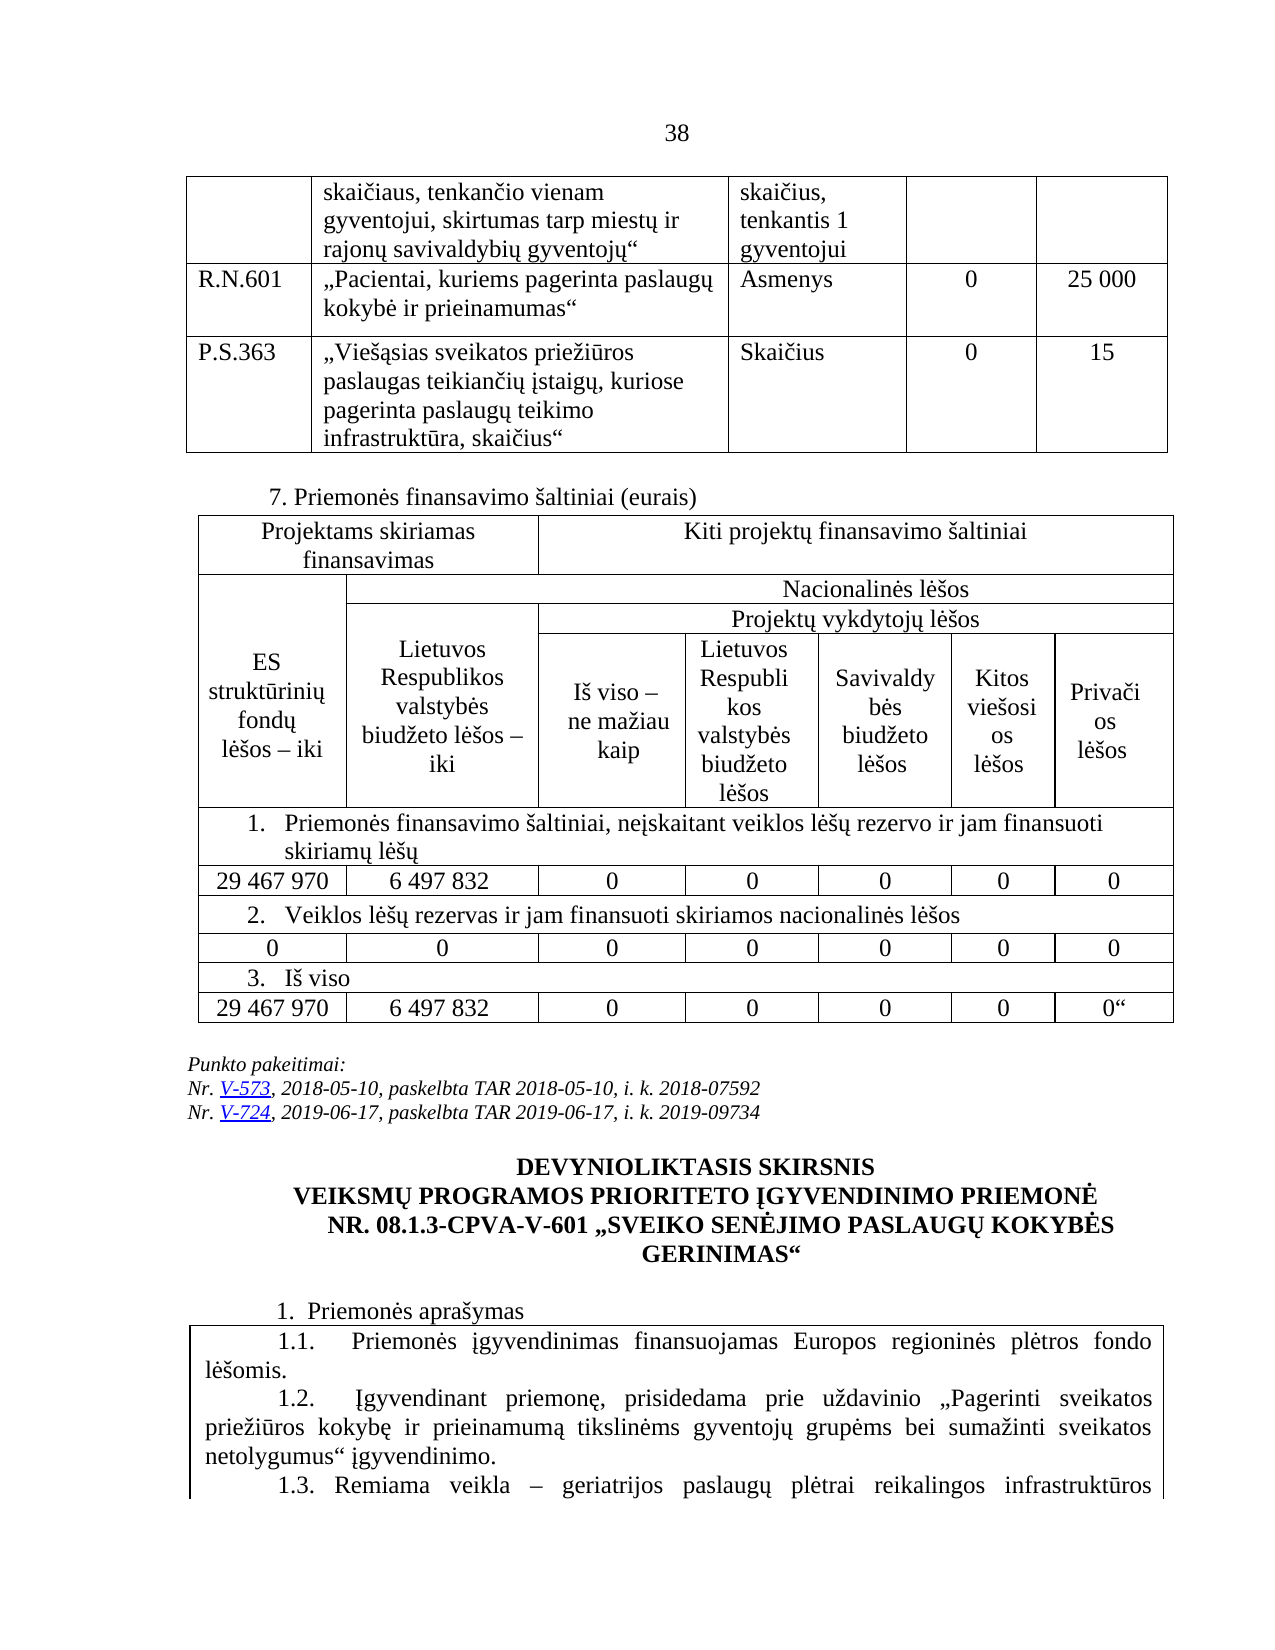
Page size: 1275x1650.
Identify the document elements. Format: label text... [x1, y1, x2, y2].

text 1. Priemonės aprašymas [187, 1296, 1167, 1325]
table_cell 15 [1037, 337, 1167, 452]
table_cell 0 [907, 337, 1036, 452]
table_cell Savivaldybės biudžeto lėšos [819, 634, 951, 807]
table_cell skaičius, tenkantis 1 gyventojui [729, 177, 906, 263]
table_cell 0 [686, 993, 818, 1022]
text NR. 08.1.3-CPVA-V-601 „SVEIKO SENĖJIMO PASLAUGŲ KOKYBĖS GERINIMAS“ [276, 1210, 1167, 1267]
table_cell 0 [1056, 934, 1173, 962]
table_cell 0“ [1056, 993, 1173, 1022]
table_cell 0 [907, 264, 1036, 336]
table_cell 0 [539, 934, 685, 962]
table_cell Asmenys [729, 264, 906, 336]
table_cell „Pacientai, kuriems pagerinta paslaugų kokybė ir prieinamumas“ [312, 264, 728, 336]
table_cell [1037, 177, 1167, 263]
table_header Kiti projektų finansavimo šaltiniai [539, 516, 1173, 573]
table_cell 0 [539, 866, 685, 895]
table_cell 0 [819, 866, 951, 895]
table_cell 3. Iš viso [199, 963, 1173, 992]
table_cell 2. Veiklos lėšų rezervas ir jam finansuoti skiriamos nacionalinės lėšos [199, 896, 1173, 932]
table_cell 6 497 832 [347, 866, 538, 895]
table_cell 0 [819, 934, 951, 962]
table_cell 0 [1056, 866, 1173, 895]
table_cell 0 [952, 993, 1054, 1022]
table_cell 0 [539, 993, 685, 1022]
table_header Projektams skiriamas finansavimas [199, 516, 538, 573]
table_cell Projektų vykdytojų lėšos [539, 604, 1173, 633]
table_cell 0 [819, 993, 951, 1022]
table_cell Privačios lėšos [1056, 634, 1173, 807]
table_cell Lietuvos Respublikos valstybės biudžeto lėšos [686, 634, 818, 807]
table_cell skaičiaus, tenkančio vienam gyventojui, skirtumas tarp miestų ir rajonų savivaldybių gyventojų“ [312, 177, 728, 263]
table_cell 1.3. Remiama veikla – geriatrijos paslaugų plėtrai reikalingos infrastruktūros [191, 1470, 1163, 1498]
table_cell Kitos viešosios lėšos [952, 634, 1054, 807]
table_cell 0 [686, 866, 818, 895]
table_cell Nacionalinės lėšos [347, 575, 1173, 603]
text VEIKSMŲ PROGRAMOS PRIORITETO ĮGYVENDINIMO PRIEMONĖ [225, 1181, 1167, 1210]
table_cell 29 467 970 [199, 993, 346, 1022]
table_header 1.1. Priemonės įgyvendinimas finansuojamas Europos regioninės plėtros fondo lėšomis. [191, 1326, 1163, 1383]
table_cell R.N.601 [187, 264, 311, 336]
table_cell Iš viso – ne mažiau kaip [539, 634, 685, 807]
table_cell [907, 177, 1036, 263]
table_cell 0 [952, 866, 1054, 895]
table_cell 29 467 970 [199, 866, 346, 895]
table_cell 1. Priemonės finansavimo šaltiniai, neįskaitant veiklos lėšų rezervo ir jam finansuoti skiriamų lėšų [199, 808, 1173, 865]
table_cell ES struktūrinių fondų lėšos – iki [199, 575, 346, 807]
table_cell Lietuvos Respublikos valstybės biudžeto lėšos – iki [347, 604, 538, 807]
table_cell Skaičius [729, 337, 906, 452]
table_cell 6 497 832 [347, 993, 538, 1022]
table_cell [187, 177, 311, 263]
text Nr. V-573, 2018-05-10, paskelbta TAR 2018-05-10, i. k. 2018-07592 [187, 1076, 1167, 1100]
text Punkto pakeitimai: [187, 1052, 1167, 1076]
table_cell 25 000 [1037, 264, 1167, 336]
table_cell „Viešąsias sveikatos priežiūros paslaugas teikiančių įstaigų, kuriose pagerinta paslaugų teikimo infrastruktūra, skaičius“ [312, 337, 728, 452]
table_cell 0 [952, 934, 1054, 962]
table_cell P.S.363 [187, 337, 311, 452]
text 7. Priemonės finansavimo šaltiniai (eurais) [187, 482, 1167, 511]
table_cell 0 [686, 934, 818, 962]
text DEVYNIOLIKTASIS SKIRSNIS [225, 1152, 1167, 1181]
table_cell 0 [199, 934, 346, 962]
table_cell 1.2. Įgyvendinant priemonę, prisidedama prie uždavinio „Pagerinti sveikatos priežiūros kokybę ir prieinamumą tikslinėms gyventojų grupėms bei sumažinti sveikatos netolygumus“ įgyvendinimo. [191, 1384, 1163, 1470]
text Nr. V-724, 2019-06-17, paskelbta TAR 2019-06-17, i. k. 2019-09734 [187, 1100, 1167, 1124]
table_cell 0 [347, 934, 538, 962]
